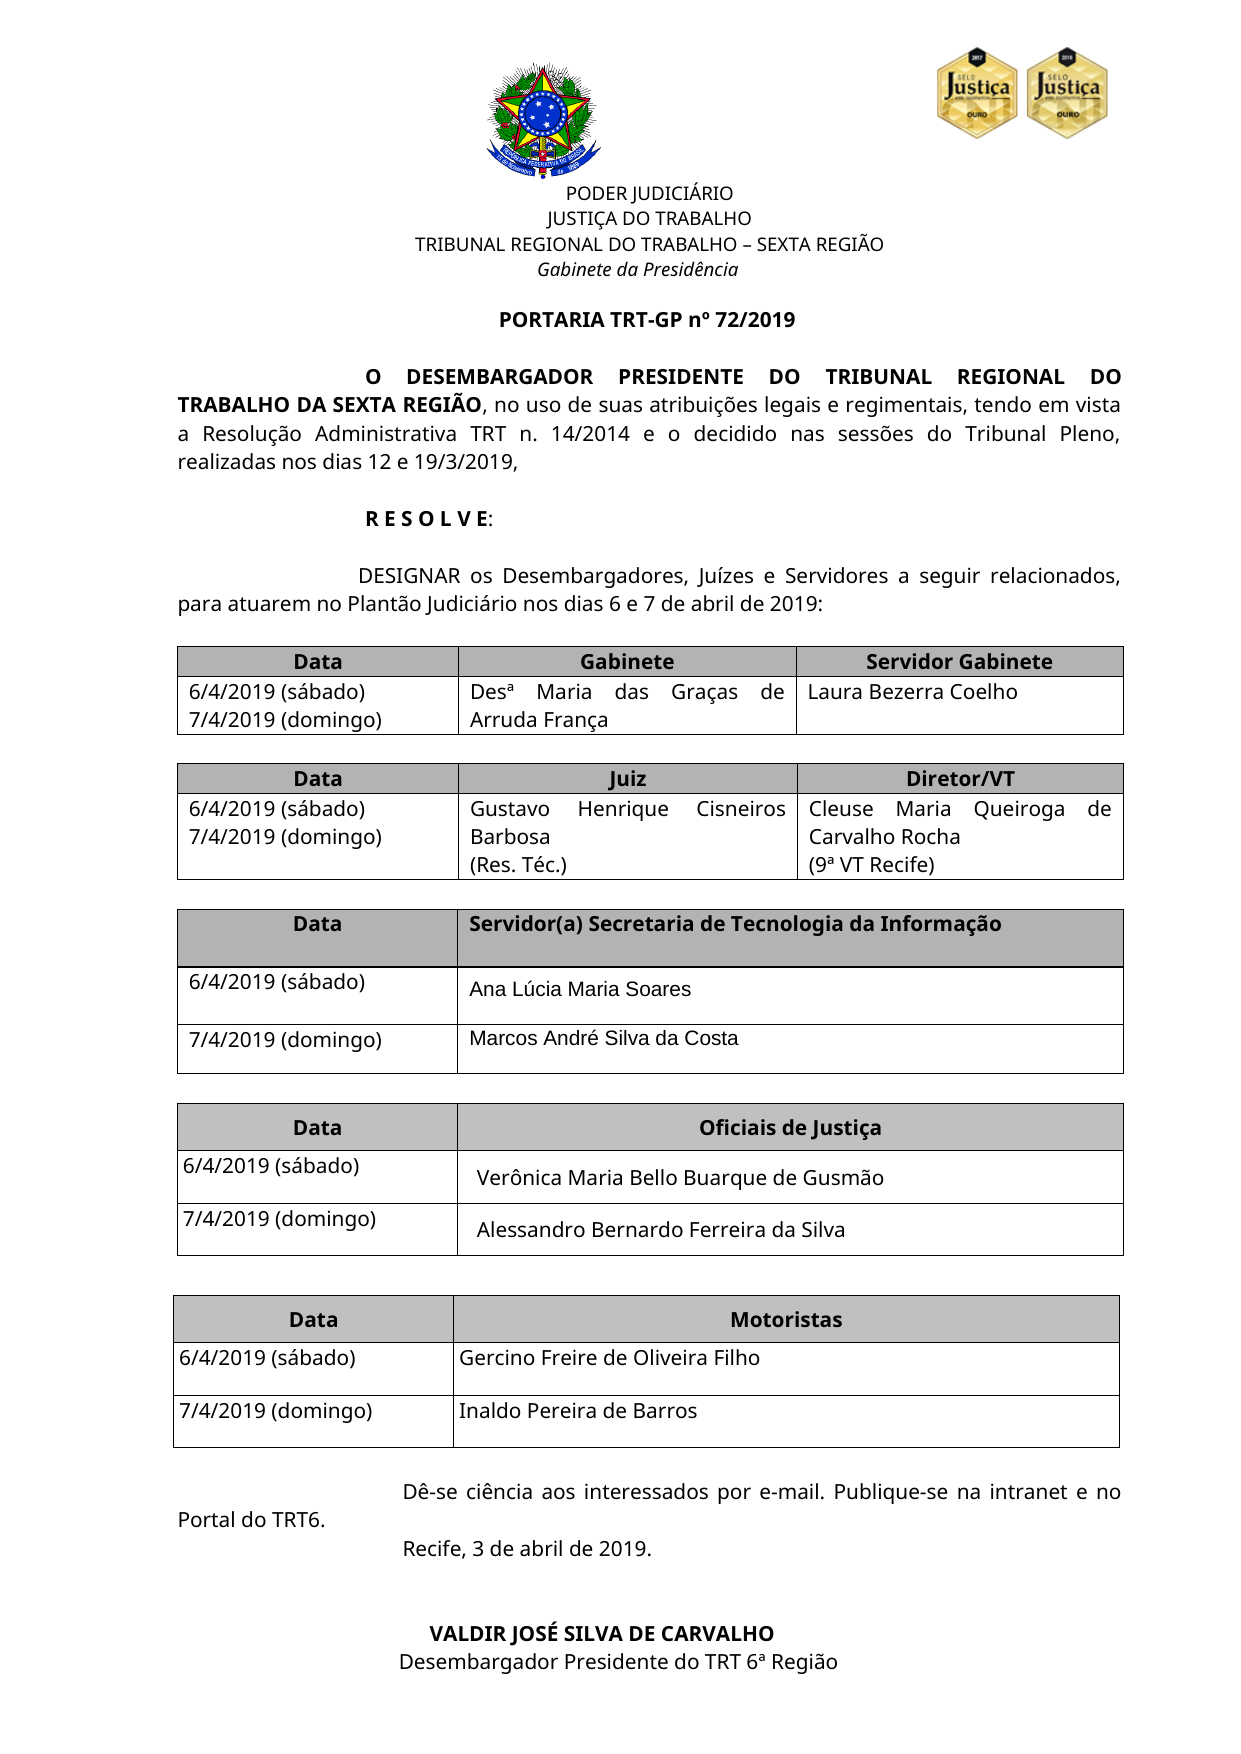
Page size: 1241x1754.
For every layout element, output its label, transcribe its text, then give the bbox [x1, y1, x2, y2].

table_header Motoristas [454, 1296, 1119, 1342]
text PORTARIA TRT-GP nº 72/2019 [177, 305, 1122, 333]
table_cell 6/4/2019 (sábado) [178, 968, 457, 1024]
picture [937, 45, 1122, 146]
text DESIGNAR os Desembargadores, Juízes e Servidores a seguir relacionados, para atuarem no Plantão Judiciário nos dias 6 e 7 de abril de 2019: [177, 561, 1122, 618]
table_cell 6/4/2019 (sábado) 7/4/2019 (domingo) [178, 794, 458, 879]
table_cell Laura Bezerra Coelho [797, 677, 1123, 734]
text R E S O L V E: [233, 504, 1122, 532]
table_cell 7/4/2019 (domingo) [178, 1204, 457, 1255]
picture [480, 59, 604, 181]
text Desembargador Presidente do TRT 6ª Região [177, 1647, 1122, 1676]
table_cell Alessandro Bernardo Ferreira da Silva [458, 1204, 1123, 1255]
table_cell 6/4/2019 (sábado) [174, 1343, 453, 1395]
table_cell 6/4/2019 (sábado) [178, 1151, 457, 1203]
table_header Oficiais de Justiça [458, 1104, 1123, 1150]
table_cell Gustavo Henrique Cisneiros Barbosa (Res. Téc.) [459, 794, 797, 879]
table_header Data [178, 1104, 457, 1150]
table_cell 7/4/2019 (domingo) [178, 1025, 457, 1073]
table_header Servidor(a) Secretaria de Tecnologia da Informação [458, 910, 1123, 966]
table_cell Verônica Maria Bello Buarque de Gusmão [458, 1151, 1123, 1203]
table_header Data [174, 1296, 453, 1342]
text Recife, 3 de abril de 2019. [177, 1534, 1122, 1562]
table_header Data [178, 910, 457, 966]
table_header Diretor/VT [798, 764, 1123, 793]
table_cell Marcos André Silva da Costa [458, 1025, 1123, 1073]
table_cell Inaldo Pereira de Barros [454, 1396, 1119, 1447]
table_header Juiz [459, 764, 797, 793]
table_cell Desª Maria das Graças de Arruda França [459, 677, 796, 734]
text VALDIR JOSÉ SILVA DE CARVALHO [177, 1619, 1122, 1647]
table_cell 7/4/2019 (domingo) [174, 1396, 453, 1447]
table_header Data [178, 647, 458, 676]
table_header Data [178, 764, 458, 793]
text O DESEMBARGADOR PRESIDENTE DO TRIBUNAL REGIONAL DO TRABALHO DA SEXTA REGIÃO, no uso de suas atribuições legais e regimentais, tendo em vista a Resolução Administrativa TRT n. 14/2014 e o decidido nas sessões do Tribunal Pleno, realizadas nos dias 12 e 19/3/2019, [177, 362, 1122, 476]
table_cell 6/4/2019 (sábado) 7/4/2019 (domingo) [178, 677, 458, 734]
table_cell Ana Lúcia Maria Soares [458, 968, 1123, 1024]
table_header Gabinete [459, 647, 796, 676]
table_cell Cleuse Maria Queiroga de Carvalho Rocha (9ª VT Recife) [798, 794, 1123, 879]
text Dê-se ciência aos interessados por e-mail. Publique-se na intranet e no Portal do TRT6. [177, 1477, 1122, 1534]
table_cell Gercino Freire de Oliveira Filho [454, 1343, 1119, 1395]
table_header Servidor Gabinete [797, 647, 1123, 676]
